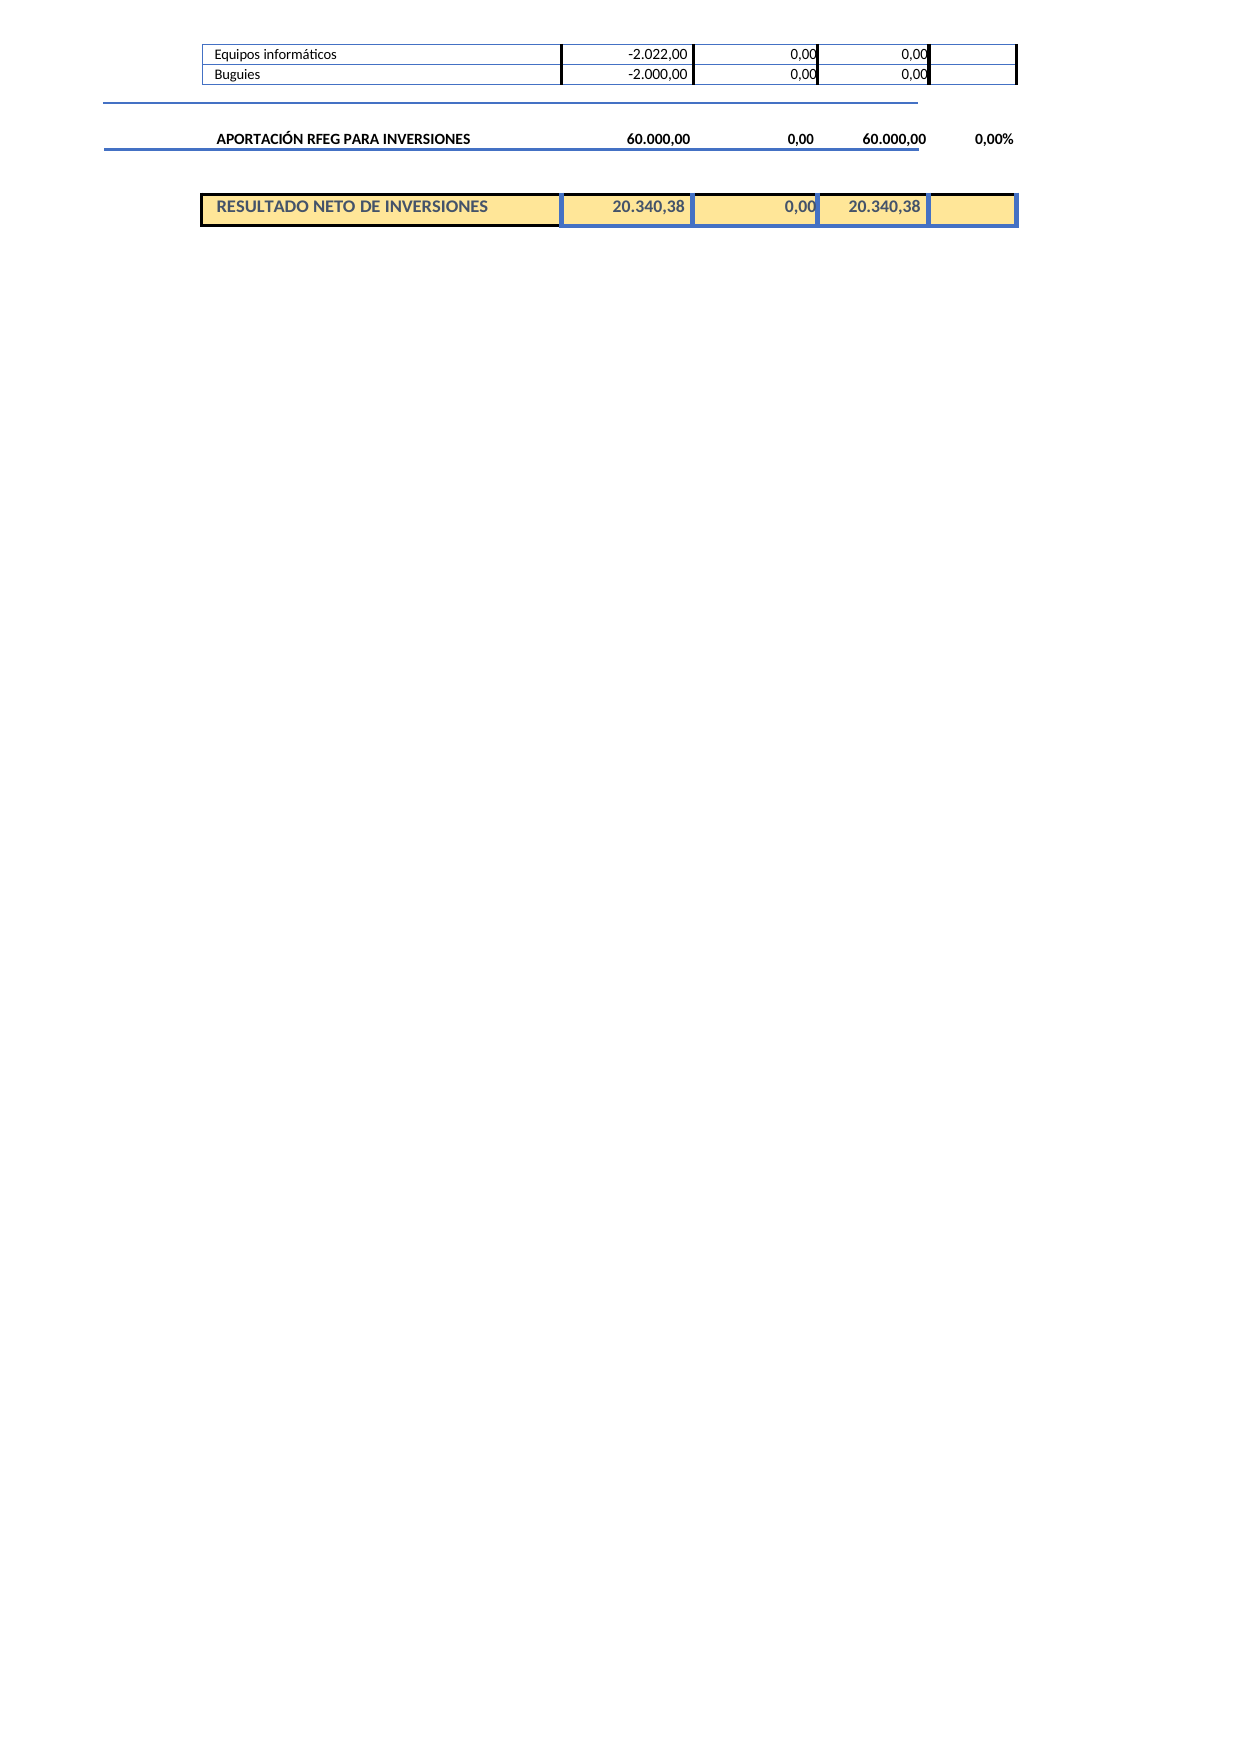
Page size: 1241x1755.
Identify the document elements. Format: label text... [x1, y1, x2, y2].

table_cell Equipos informáticos [203, 45, 560, 64]
table_cell -2.000,00 [563, 65, 692, 84]
table_header [931, 196, 1014, 224]
table_header RESULTADO NETO DE INVERSIONES [203, 196, 559, 224]
table_header 20.340,38 [564, 196, 690, 224]
table_header 0,00 [695, 196, 815, 224]
table_cell [931, 45, 1015, 64]
text APORTACIÓN RFEG PARA INVERSIONES 60.000,00 0,00 60.000,00 0,00% [216, 130, 1066, 147]
table_cell 0,00 [695, 65, 816, 84]
table_cell 0,00 [819, 45, 927, 64]
table_cell [931, 65, 1015, 84]
table_cell 0,00 [819, 65, 927, 84]
table_cell 0,00 [695, 45, 816, 64]
table_header 20.340,38 [820, 196, 926, 224]
table_cell Buguies [203, 65, 560, 84]
table_cell -2.022,00 [563, 45, 692, 64]
